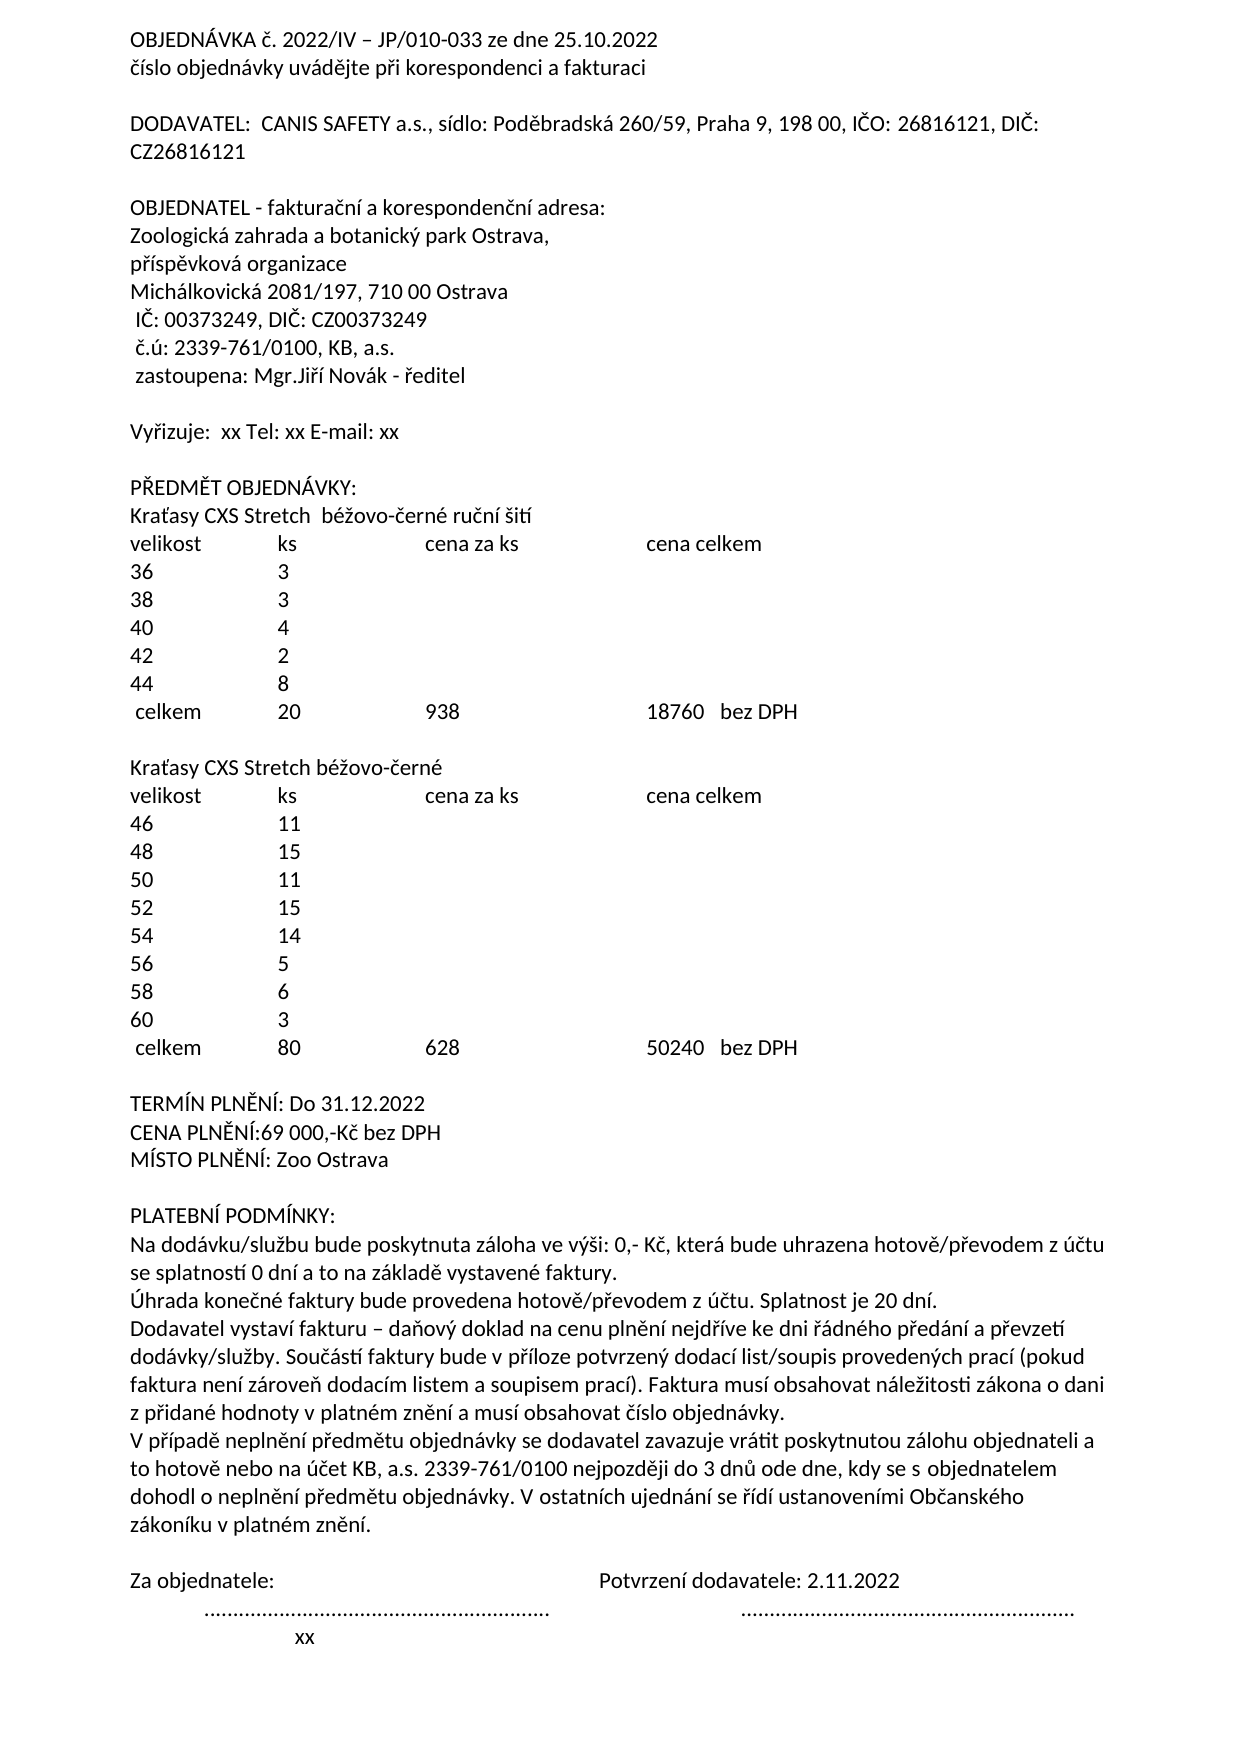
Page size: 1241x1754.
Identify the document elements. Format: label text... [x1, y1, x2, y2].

text IČ: 00373249, DIČ: CZ00373249 [130, 305, 1110, 333]
text V případě neplnění předmětu objednávky se dodavatel zavazuje vrátit poskytnutou zálohu objednateli a to hotově nebo na účet KB, a.s. 2339-761/0100 nejpozději do 3 dnů ode dne, kdy se s objednatelem dohodl o neplnění předmětu objednávky. V ostatních ujednání se řídí ustanoveními Občanského zákoníku v platném znění. [130, 1426, 1110, 1566]
text Na dodávku/službu bude poskytnuta záloha ve výši: 0,- Kč, která bude uhrazena hotově/převodem z účtu se splatností 0 dní a to na základě vystavené faktury. [130, 1230, 1110, 1286]
text Dodavatel vystaví fakturu – daňový doklad na cenu plnění nejdříve ke dni řádného předání a převzetí dodávky/služby. Součástí faktury bude v příloze potvrzený dodací list/soupis provedených prací (pokud faktura není zároveň dodacím listem a soupisem prací). Faktura musí obsahovat náležitosti zákona o dani z přidané hodnoty v platném znění a musí obsahovat číslo objednávky. [130, 1314, 1110, 1426]
text 40 4 42 2 44 8 celkem 20 938 18760 bez DPH [130, 613, 1110, 753]
text PLATEBNÍ PODMÍNKY: [130, 1202, 1110, 1230]
text DODAVATEL: CANIS SAFETY a.s., sídlo: Poděbradská 260/59, Praha 9, 198 00, IČO: 26816121, DIČ: CZ26816121 [130, 109, 1110, 193]
text Za objednatele: Potvrzení dodavatele: 2.11.2022 [130, 1566, 1110, 1594]
text Zoologická zahrada a botanický park Ostrava, [130, 221, 1110, 249]
text zastoupena: Mgr.Jiří Novák - ředitel [130, 361, 1110, 417]
text OBJEDNATEL - fakturační a korespondenční adresa: [130, 193, 1110, 221]
text příspěvková organizace [130, 249, 1110, 277]
text číslo objednávky uvádějte při korespondenci a fakturaci [130, 53, 1110, 81]
text OBJEDNÁVKA č. 2022/IV – JP/010-033 ze dne 25.10.2022 [130, 25, 1110, 53]
text ............................................................ .......................................................... [130, 1594, 1110, 1622]
text Kraťasy CXS Stretch béžovo-černé velikost ks cena za ks cena celkem 46 11 48 15 50 11 52 15 54 14 56 5 58 6 60 3 celkem 80 628 50240 bez DPH TERMÍN PLNĚNÍ: Do 31.12.2022 CENA PLNĚNÍ:69 000,-Kč bez DPH MÍSTO PLNĚNÍ: Zoo Ostrava [130, 753, 1110, 1202]
text č.ú: 2339-761/0100, KB, a.s. [130, 333, 1110, 361]
text Kraťasy CXS Stretch béžovo-černé ruční šití velikost ks cena za ks cena celkem 36 3 [130, 501, 1110, 585]
text Michálkovická 2081/197, 710 00 Ostrava [130, 277, 1110, 305]
text xx [130, 1622, 1110, 1650]
text 38 3 [130, 585, 1110, 613]
text Úhrada konečné faktury bude provedena hotově/převodem z účtu. Splatnost je 20 dní. [130, 1286, 1110, 1314]
text Vyřizuje: xx Tel: xx E-mail: xx [130, 417, 1110, 445]
text PŘEDMĚT OBJEDNÁVKY: [130, 473, 1110, 501]
